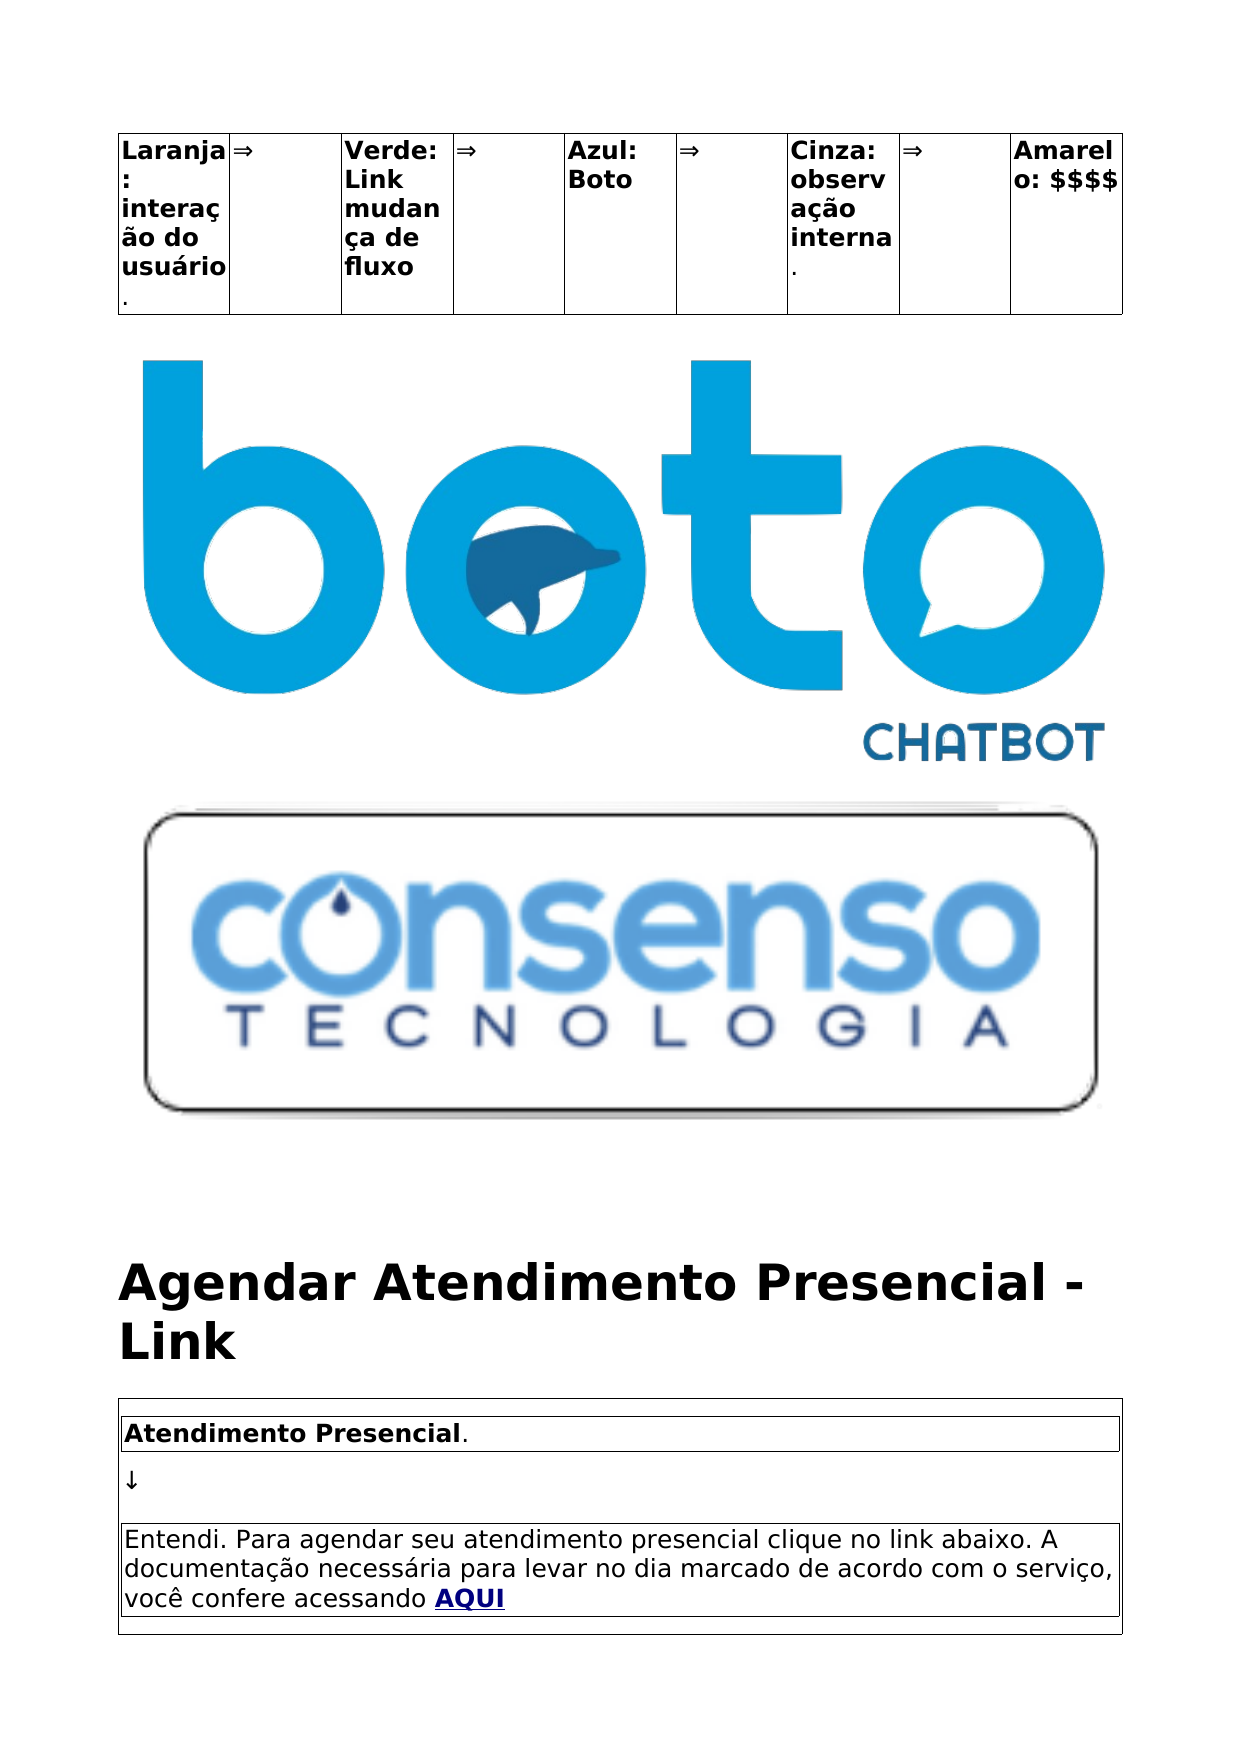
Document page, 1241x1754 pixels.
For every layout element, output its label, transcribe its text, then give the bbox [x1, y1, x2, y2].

table_header ⇒ [677, 134, 787, 314]
table_header Amarelo: $$$$ [1011, 134, 1122, 314]
picture [118, 328, 1123, 785]
table_header ↓ [119, 1399, 1122, 1634]
table_header ⇒ [900, 134, 1010, 314]
table_header ⇒ [230, 134, 341, 314]
table_header ⇒ [454, 134, 564, 314]
table_header Cinza: observação interna. [788, 134, 899, 314]
subtitle Agendar Atendimento Presencial -Link [118, 1254, 1122, 1371]
table_header Laranja: interação do usuário. [119, 134, 229, 314]
table_header Azul: Boto [565, 134, 676, 314]
table_header Entendi. Para agendar seu atendimento presencial clique no link abaixo. A documentação necessária para levar no dia marcado de acordo com o serviço, você confere acessando AQUI [122, 1524, 1119, 1616]
table_header Verde: Link mudança de fluxo [342, 134, 453, 314]
picture [118, 797, 1123, 1147]
table_header Atendimento Presencial. [122, 1417, 1119, 1451]
